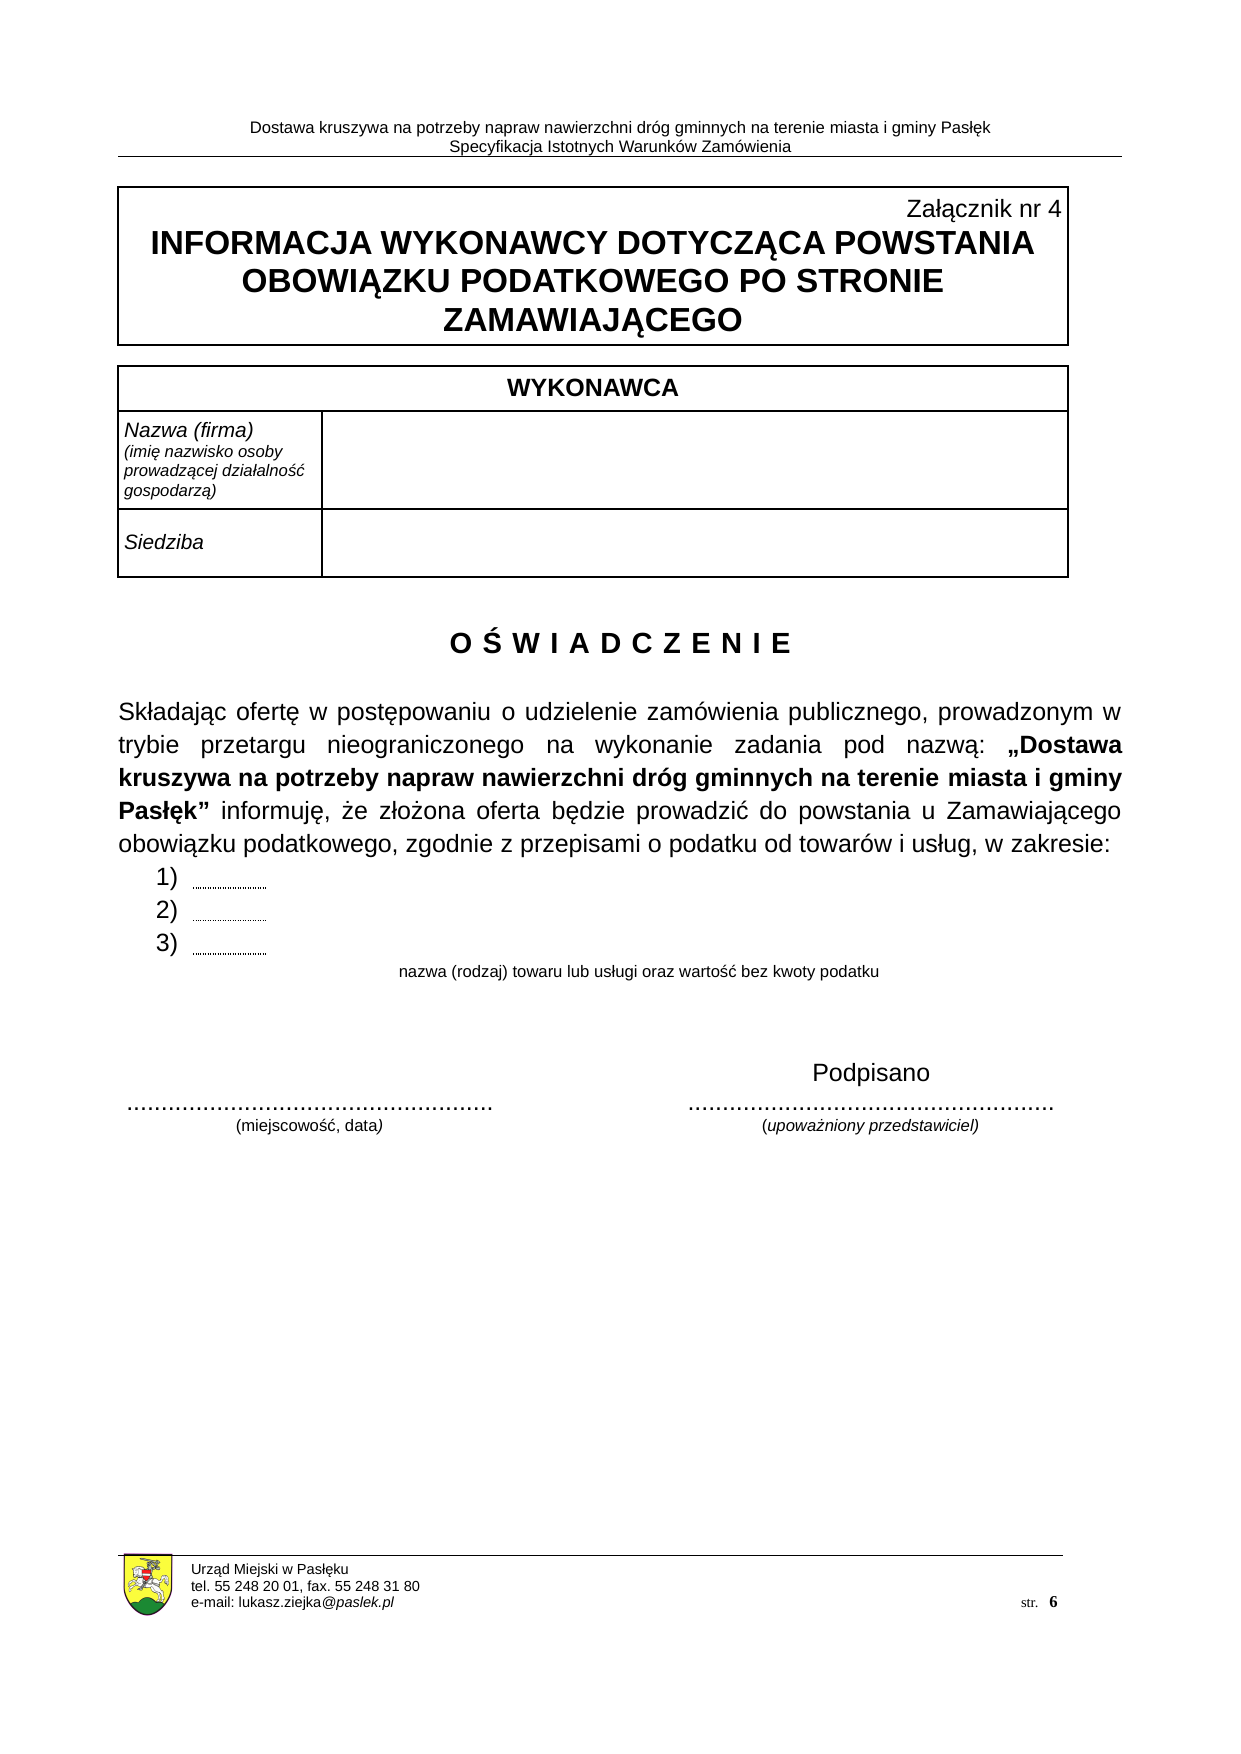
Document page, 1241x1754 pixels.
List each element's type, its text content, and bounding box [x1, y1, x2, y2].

text Składając ofertę w postępowaniu o udzielenie zamówienia publicznego, prowadzonym w trybie przetargu nieograniczonego na wykonanie zadania pod nazwą: „Dostawa kruszywa na potrzeby napraw nawierzchni dróg gminnych na terenie miasta i gminy Pasłęk” informuję, że złożona oferta będzie prowadzić do powstania u Zamawiającego obowiązku podatkowego, zgodnie z przepisami o podatku od towarów i usług, w zakresie: [118, 697, 1122, 858]
text nazwa (rodzaj) towaru lub usługi oraz wartość bez kwoty podatku [156, 961, 1122, 981]
table_header Podpisano ..................................................... (upoważniony przedstawiciel) [679, 1053, 1063, 1141]
table_header WYKONAWCA [119, 367, 1067, 410]
table_cell Nazwa (firma) (imię nazwisko osoby prowadzącej działalność gospodarzą) [119, 412, 321, 508]
table_cell [323, 412, 1067, 508]
table_header [502, 1053, 679, 1141]
table_header ..................................................... (miejscowość, data) [118, 1053, 502, 1141]
table_header Załącznik nr 4 INFORMACJA WYKONAWCY DOTYCZĄCA POWSTANIA OBOWIĄZKU PODATKOWEGO PO STRONIE ZAMAWIAJĄCEGO [119, 188, 1067, 344]
text OŚWIADCZENIE [118, 626, 1122, 659]
table_cell [323, 510, 1067, 576]
picture [123, 1556, 173, 1616]
table_cell Siedziba [119, 510, 321, 576]
